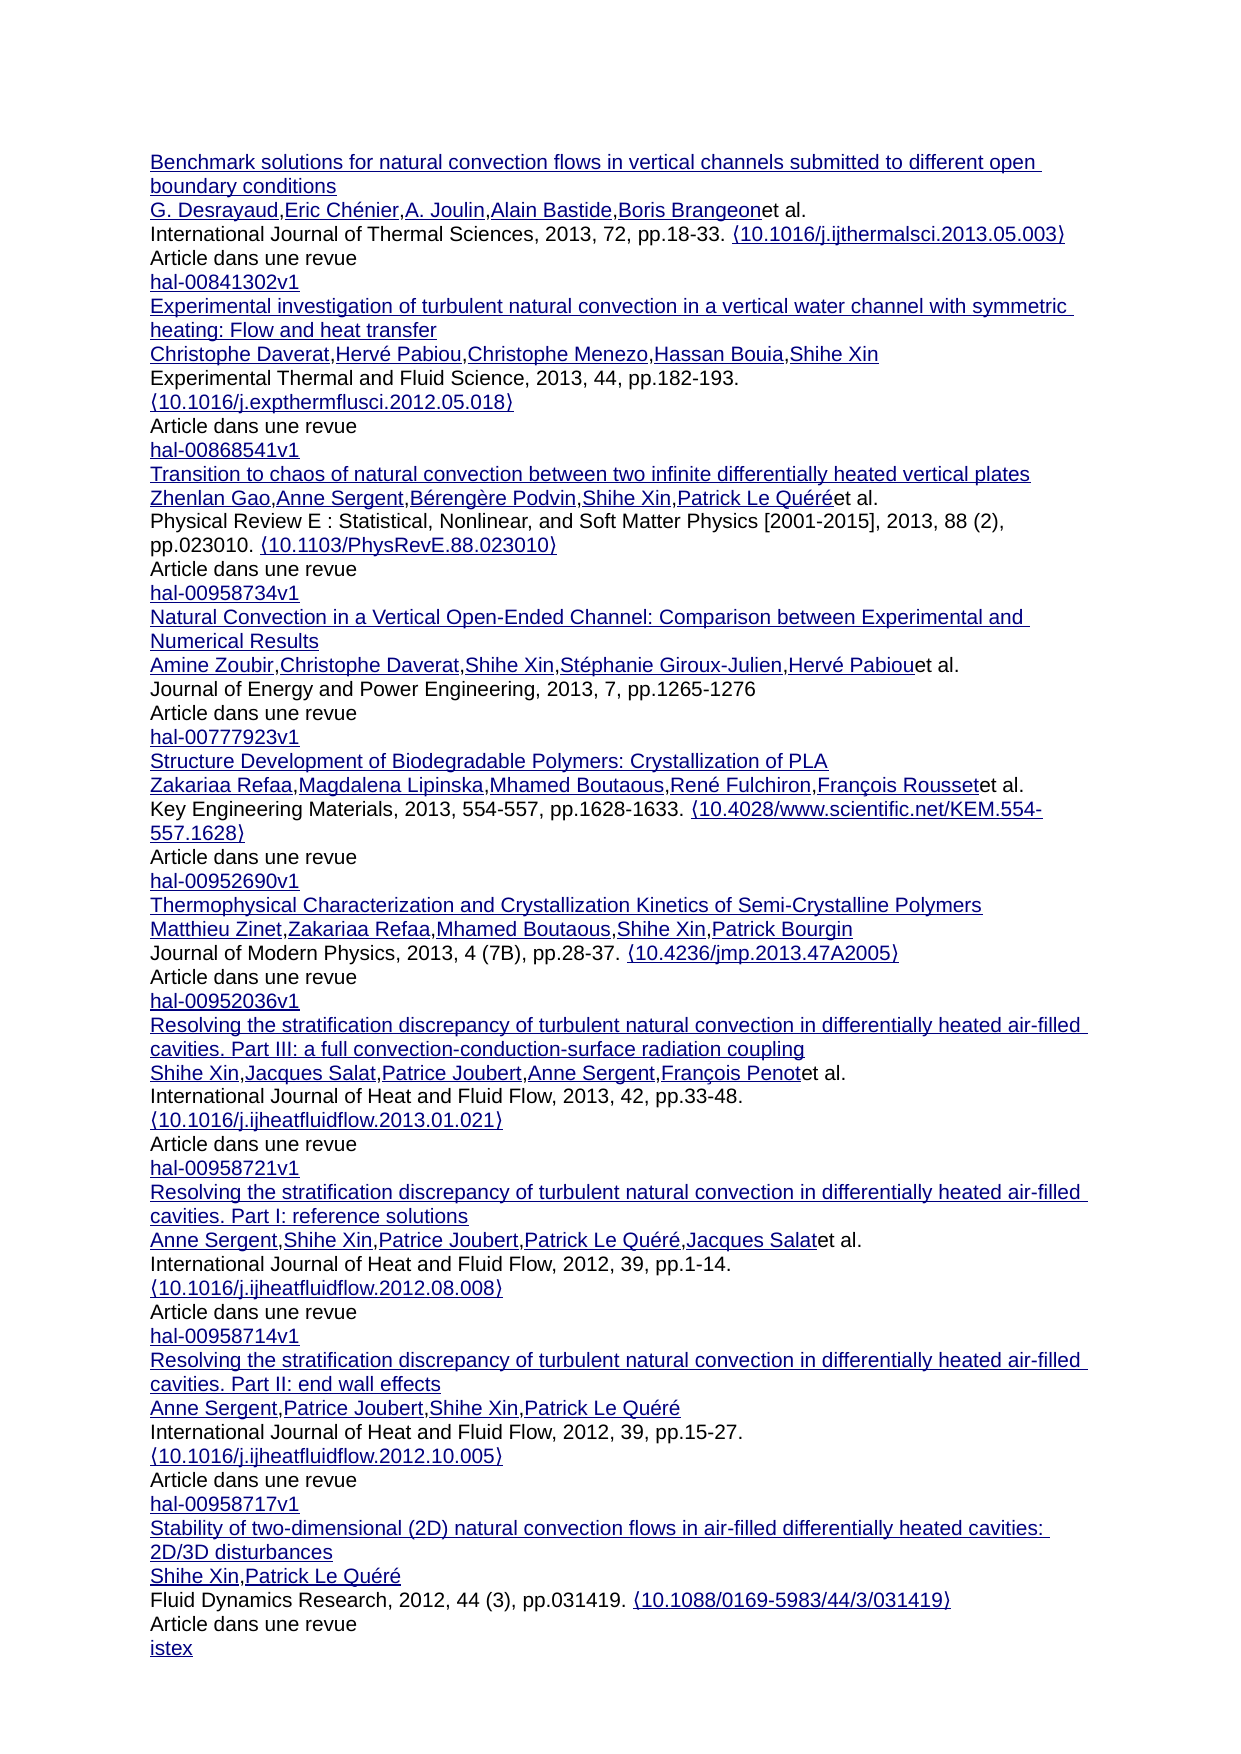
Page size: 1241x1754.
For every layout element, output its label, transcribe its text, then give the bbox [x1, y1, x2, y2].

table_cell Stability of two-dimensional (2D) natural convection flows in air-filled differentially heated cavities: 2D/3D disturbances Shihe Xin,Patrick Le Quéré Fluid Dynamics Research, 2012, 44 (3), pp.031419. ⟨10.1088/0169-5983/44/3/031419⟩ Article dans une revue istex [150, 1516, 1090, 1659]
table_cell Thermophysical Characterization and Crystallization Kinetics of Semi-Crystalline Polymers Matthieu Zinet,Zakariaa Refaa,Mhamed Boutaous,Shihe Xin,Patrick Bourgin Journal of Modern Physics, 2013, 4 (7B), pp.28-37. ⟨10.4236/jmp.2013.47A2005⟩ Article dans une revue hal-00952036v1 [150, 893, 1090, 1012]
table_cell Experimental investigation of turbulent natural convection in a vertical water channel with symmetric heating: Flow and heat transfer Christophe Daverat,Hervé Pabiou,Christophe Menezo,Hassan Bouia,Shihe Xin Experimental Thermal and Fluid Science, 2013, 44, pp.182-193. ⟨10.1016/j.expthermflusci.2012.05.018⟩ Article dans une revue hal-00868541v1 [150, 294, 1090, 461]
table_cell Transition to chaos of natural convection between two infinite differentially heated vertical plates Zhenlan Gao,Anne Sergent,Bérengère Podvin,Shihe Xin,Patrick Le Quéréet al. Physical Review E : Statistical, Nonlinear, and Soft Matter Physics [2001-2015], 2013, 88 (2), pp.023010. ⟨10.1103/PhysRevE.88.023010⟩ Article dans une revue hal-00958734v1 [150, 461, 1090, 605]
table_cell Structure Development of Biodegradable Polymers: Crystallization of PLA Zakariaa Refaa,Magdalena Lipinska,Mhamed Boutaous,René Fulchiron,François Roussetet al. Key Engineering Materials, 2013, 554-557, pp.1628-1633. ⟨10.4028/www.scientific.net/KEM.554-557.1628⟩ Article dans une revue hal-00952690v1 [150, 749, 1090, 893]
table_cell Benchmark solutions for natural convection flows in vertical channels submitted to different open boundary conditions G. Desrayaud,Eric Chénier,A. Joulin,Alain Bastide,Boris Brangeonet al. International Journal of Thermal Sciences, 2013, 72, pp.18-33. ⟨10.1016/j.ijthermalsci.2013.05.003⟩ Article dans une revue hal-00841302v1 [150, 150, 1090, 294]
table_cell Natural Convection in a Vertical Open-Ended Channel: Comparison between Experimental and Numerical Results Amine Zoubir,Christophe Daverat,Shihe Xin,Stéphanie Giroux-Julien,Hervé Pabiouet al. Journal of Energy and Power Engineering, 2013, 7, pp.1265-1276 Article dans une revue hal-00777923v1 [150, 605, 1090, 749]
table_cell Resolving the stratification discrepancy of turbulent natural convection in differentially heated air-filled cavities. Part III: a full convection-conduction-surface radiation coupling Shihe Xin,Jacques Salat,Patrice Joubert,Anne Sergent,François Penotet al. International Journal of Heat and Fluid Flow, 2013, 42, pp.33-48. ⟨10.1016/j.ijheatfluidflow.2013.01.021⟩ Article dans une revue hal-00958721v1 [150, 1013, 1090, 1180]
table_cell Resolving the stratification discrepancy of turbulent natural convection in differentially heated air-filled cavities. Part I: reference solutions Anne Sergent,Shihe Xin,Patrice Joubert,Patrick Le Quéré,Jacques Salatet al. International Journal of Heat and Fluid Flow, 2012, 39, pp.1-14. ⟨10.1016/j.ijheatfluidflow.2012.08.008⟩ Article dans une revue hal-00958714v1 [150, 1180, 1090, 1348]
table_cell Resolving the stratification discrepancy of turbulent natural convection in differentially heated air-filled cavities. Part II: end wall effects Anne Sergent,Patrice Joubert,Shihe Xin,Patrick Le Quéré International Journal of Heat and Fluid Flow, 2012, 39, pp.15-27. ⟨10.1016/j.ijheatfluidflow.2012.10.005⟩ Article dans une revue hal-00958717v1 [150, 1348, 1090, 1516]
